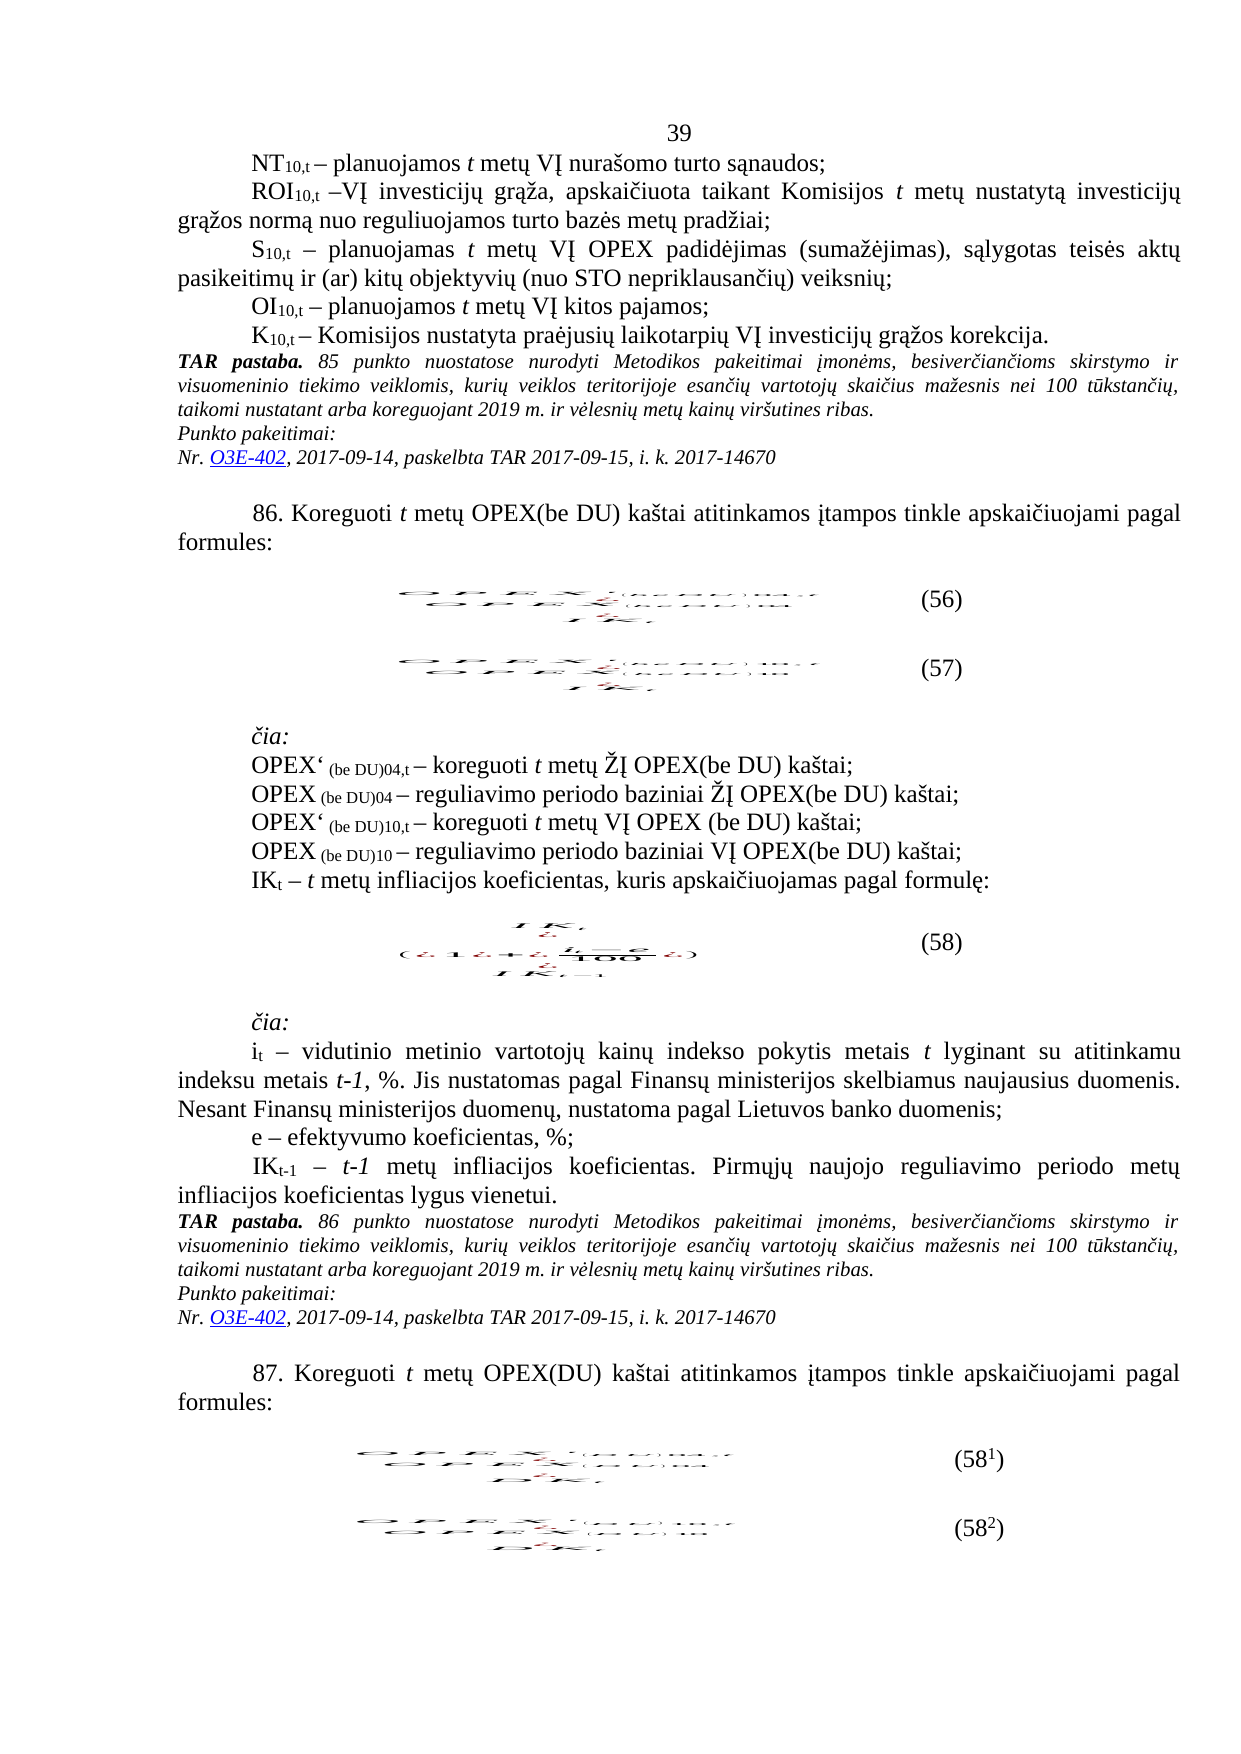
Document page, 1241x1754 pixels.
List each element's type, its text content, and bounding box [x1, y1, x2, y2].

text (57) [177, 653, 1181, 692]
text it – vidutinio metinio vartotojų kainų indekso pokytis metais t lyginant su atitinkamu indeksu metais t-1, %. Jis nustatomas pagal Finansų ministerijos skelbiamus naujausius duomenis. Nesant Finansų ministerijos duomenų, nustatoma pagal Lietuvos banko duomenis; [177, 1036, 1181, 1122]
text ROI10,t –VĮ investicijų grąža, apskaičiuota taikant Komisijos t metų nustatytą investicijų grąžos normą nuo reguliuojamos turto bazės metų pradžiai; [177, 176, 1181, 234]
text Punkto pakeitimai: [177, 1281, 1181, 1305]
text 86. Koreguoti t metų OPEX(be DU) kaštai atitinkamos įtampos tinkle apskaičiuojami pagal formules: [177, 498, 1181, 555]
text Nr. O3E-402, 2017-09-14, paskelbta TAR 2017-09-15, i. k. 2017-14670 [177, 445, 1181, 469]
text Nr. O3E-402, 2017-09-14, paskelbta TAR 2017-09-15, i. k. 2017-14670 [177, 1305, 1181, 1329]
text (56) [177, 584, 1181, 624]
text 87. Koreguoti t metų OPEX(DU) kaštai atitinkamos įtampos tinkle apskaičiuojami pagal formules: [177, 1358, 1181, 1415]
text S10,t – planuojamas t metų VĮ OPEX padidėjimas (sumažėjimas), sąlygotas teisės aktų pasikeitimų ir (ar) kitų objektyvių (nuo STO nepriklausančių) veiksnių; [177, 234, 1181, 291]
text Punkto pakeitimai: [177, 421, 1181, 445]
text OI10,t – planuojamos t metų VĮ kitos pajamos; [177, 291, 1181, 320]
text čia: [177, 721, 1181, 750]
text NT10,t – planuojamos t metų VĮ nurašomo turto sąnaudos; [177, 148, 1181, 176]
text (581) [177, 1444, 1181, 1484]
text čia: [177, 1007, 1181, 1036]
text OPEX (be DU)10 – reguliavimo periodo baziniai VĮ OPEX(be DU) kaštai; [177, 836, 1181, 865]
text K10,t – Komisijos nustatyta praėjusių laikotarpių VĮ investicijų grąžos korekcija. [251, 320, 1181, 349]
text OPEX‘ (be DU)04,t – koreguoti t metų ŽĮ OPEX(be DU) kaštai; [177, 750, 1181, 779]
text e – efektyvumo koeficientas, %; [177, 1122, 1181, 1151]
text OPEX‘ (be DU)10,t – koreguoti t metų VĮ OPEX (be DU) kaštai; [177, 807, 1181, 836]
text TAR pastaba. 85 punkto nuostatose nurodyti Metodikos pakeitimai įmonėms, besiverčiančioms skirstymo ir visuomeninio tiekimo veiklomis, kurių veiklos teritorijoje esančių vartotojų skaičius mažesnis nei 100 tūkstančių, taikomi nustatant arba koreguojant 2019 m. ir vėlesnių metų kainų viršutines ribas. [177, 349, 1181, 421]
text (58) [177, 922, 1181, 979]
text (582) [177, 1513, 1181, 1552]
text IKt – t metų infliacijos koeficientas, kuris apskaičiuojamas pagal formulę: [177, 865, 1181, 894]
text IKt-1 – t-1 metų infliacijos koeficientas. Pirmųjų naujojo reguliavimo periodo metų infliacijos koeficientas lygus vienetui. [177, 1151, 1181, 1209]
text OPEX (be DU)04 – reguliavimo periodo baziniai ŽĮ OPEX(be DU) kaštai; [177, 779, 1181, 807]
text TAR pastaba. 86 punkto nuostatose nurodyti Metodikos pakeitimai įmonėms, besiverčiančioms skirstymo ir visuomeninio tiekimo veiklomis, kurių veiklos teritorijoje esančių vartotojų skaičius mažesnis nei 100 tūkstančių, taikomi nustatant arba koreguojant 2019 m. ir vėlesnių metų kainų viršutines ribas. [177, 1209, 1181, 1281]
